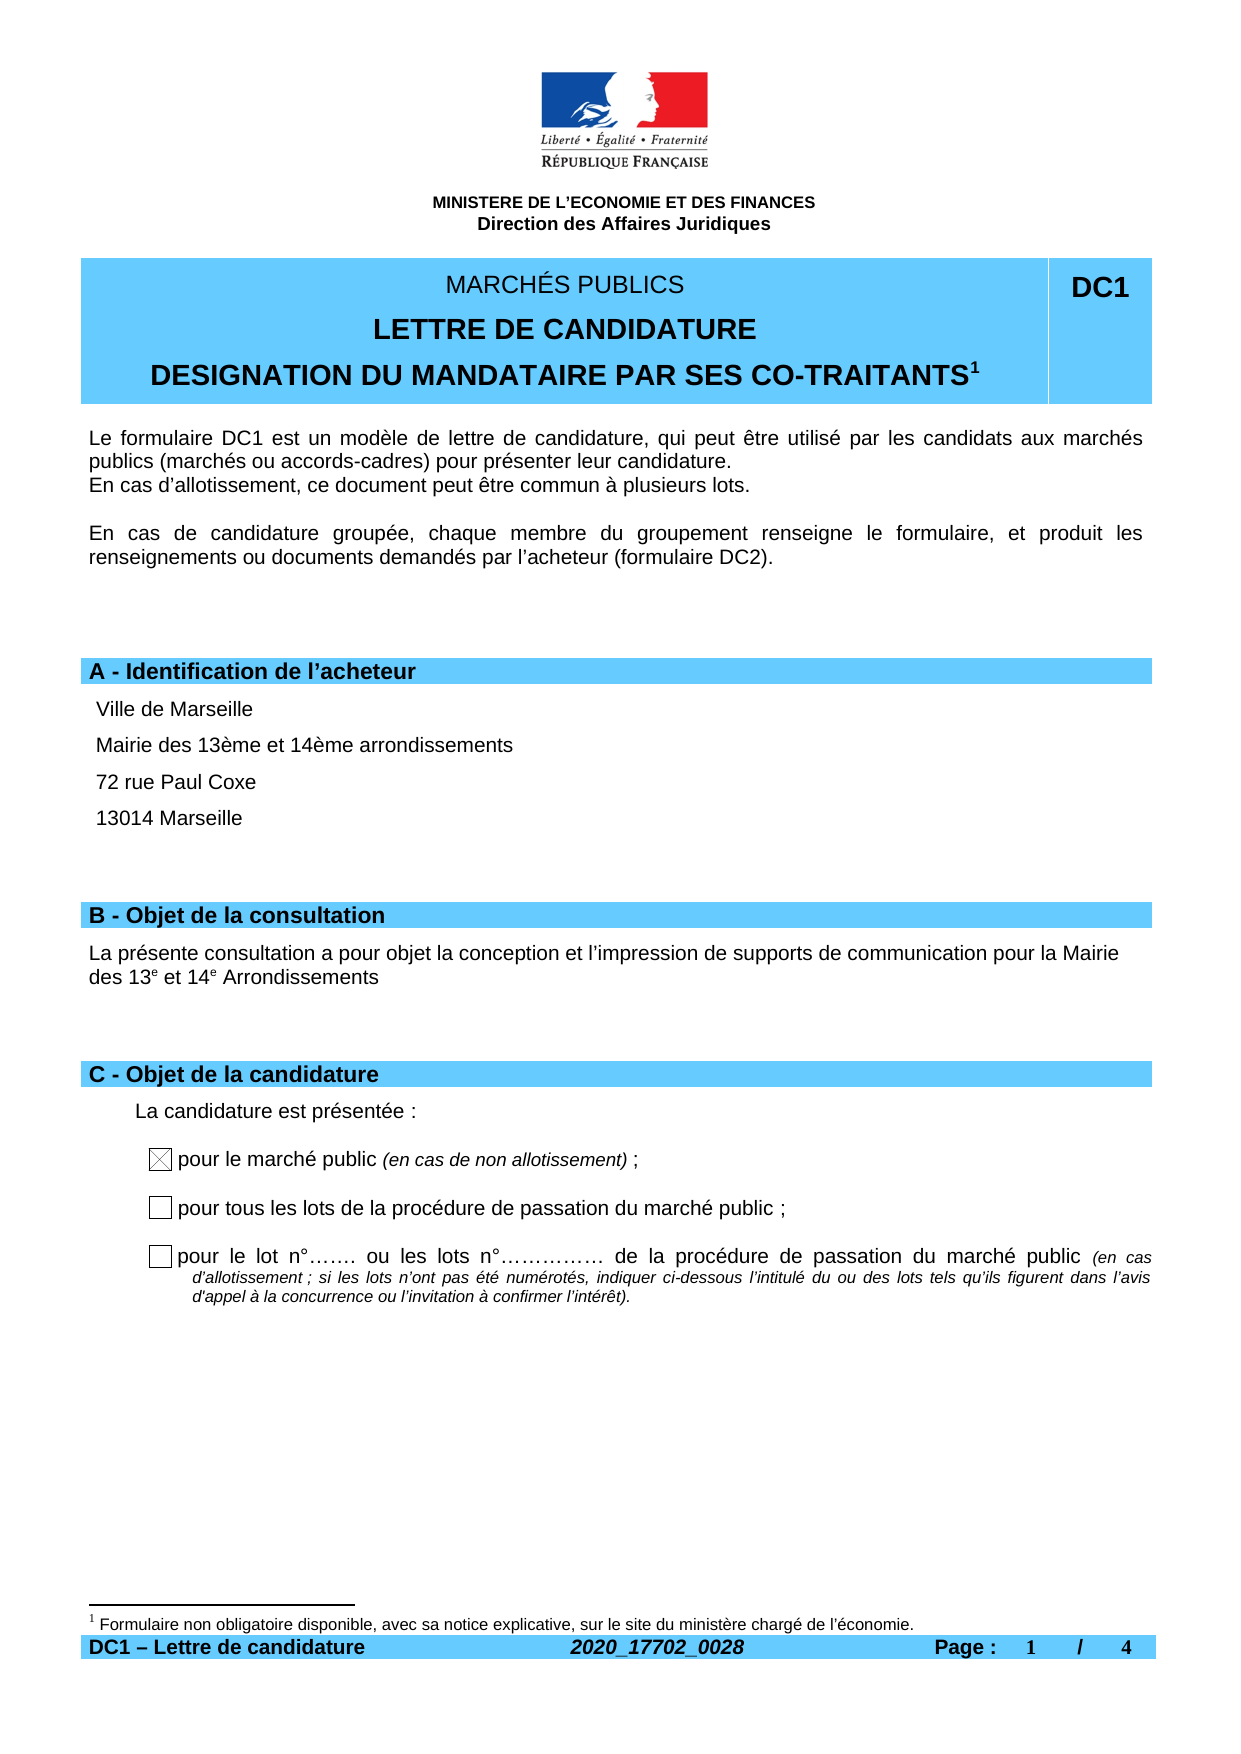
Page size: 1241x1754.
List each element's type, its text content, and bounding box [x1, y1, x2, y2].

subtitle Mairie des 13ème et 14ème arrondissements [44, 733, 1152, 757]
table_cell A - Identification de l’acheteur [81, 658, 1152, 684]
table_header [81, 634, 1152, 658]
table_header B - Objet de la consultation [81, 902, 1152, 928]
table_header MINISTERE DE L’ECONOMIE ET DES FINANCES Direction des Affaires Juridiques [81, 71, 1167, 258]
table_header C - Objet de la candidature [81, 1061, 1152, 1087]
subtitle pour le marché public (en cas de non allotissement) ; [148, 1147, 1152, 1171]
text pour le lot n°……. ou les lots n°…………… de la procédure de passation du marché public (en cas d’allotissement ; si les lots n’ont pas été numérotés, indiquer ci-dessous l’intitulé du ou des lots tels qu’ils figurent dans l’avis d'appel à la concurrence ou l’invitation à confirmer l’intérêt). [148, 1243, 1152, 1306]
table_header Le formulaire DC1 est un modèle de lettre de candidature, qui peut être utilisé par les candidats aux marchés publics (marchés ou accords-cadres) pour présenter leur candidature. En cas d’allotissement, ce document peut être commun à plusieurs lots. En cas de candidature groupée, chaque membre du groupement renseigne le formulaire, et produit les renseignements ou documents demandés par l’acheteur (formulaire DC2). [81, 404, 1152, 634]
picture [539, 71, 709, 169]
subtitle 13014 Marseille [44, 806, 1152, 830]
table_header Dc1 [1049, 258, 1152, 404]
list pour tous les lots de la procédure de passation du marché public ; [134, 1195, 1152, 1219]
subtitle 72 rue Paul Coxe [44, 769, 1152, 793]
table_header MARCHéS PUBLICS Lettre de candidature designation du mandataire par ses co-traitants [81, 258, 1048, 404]
